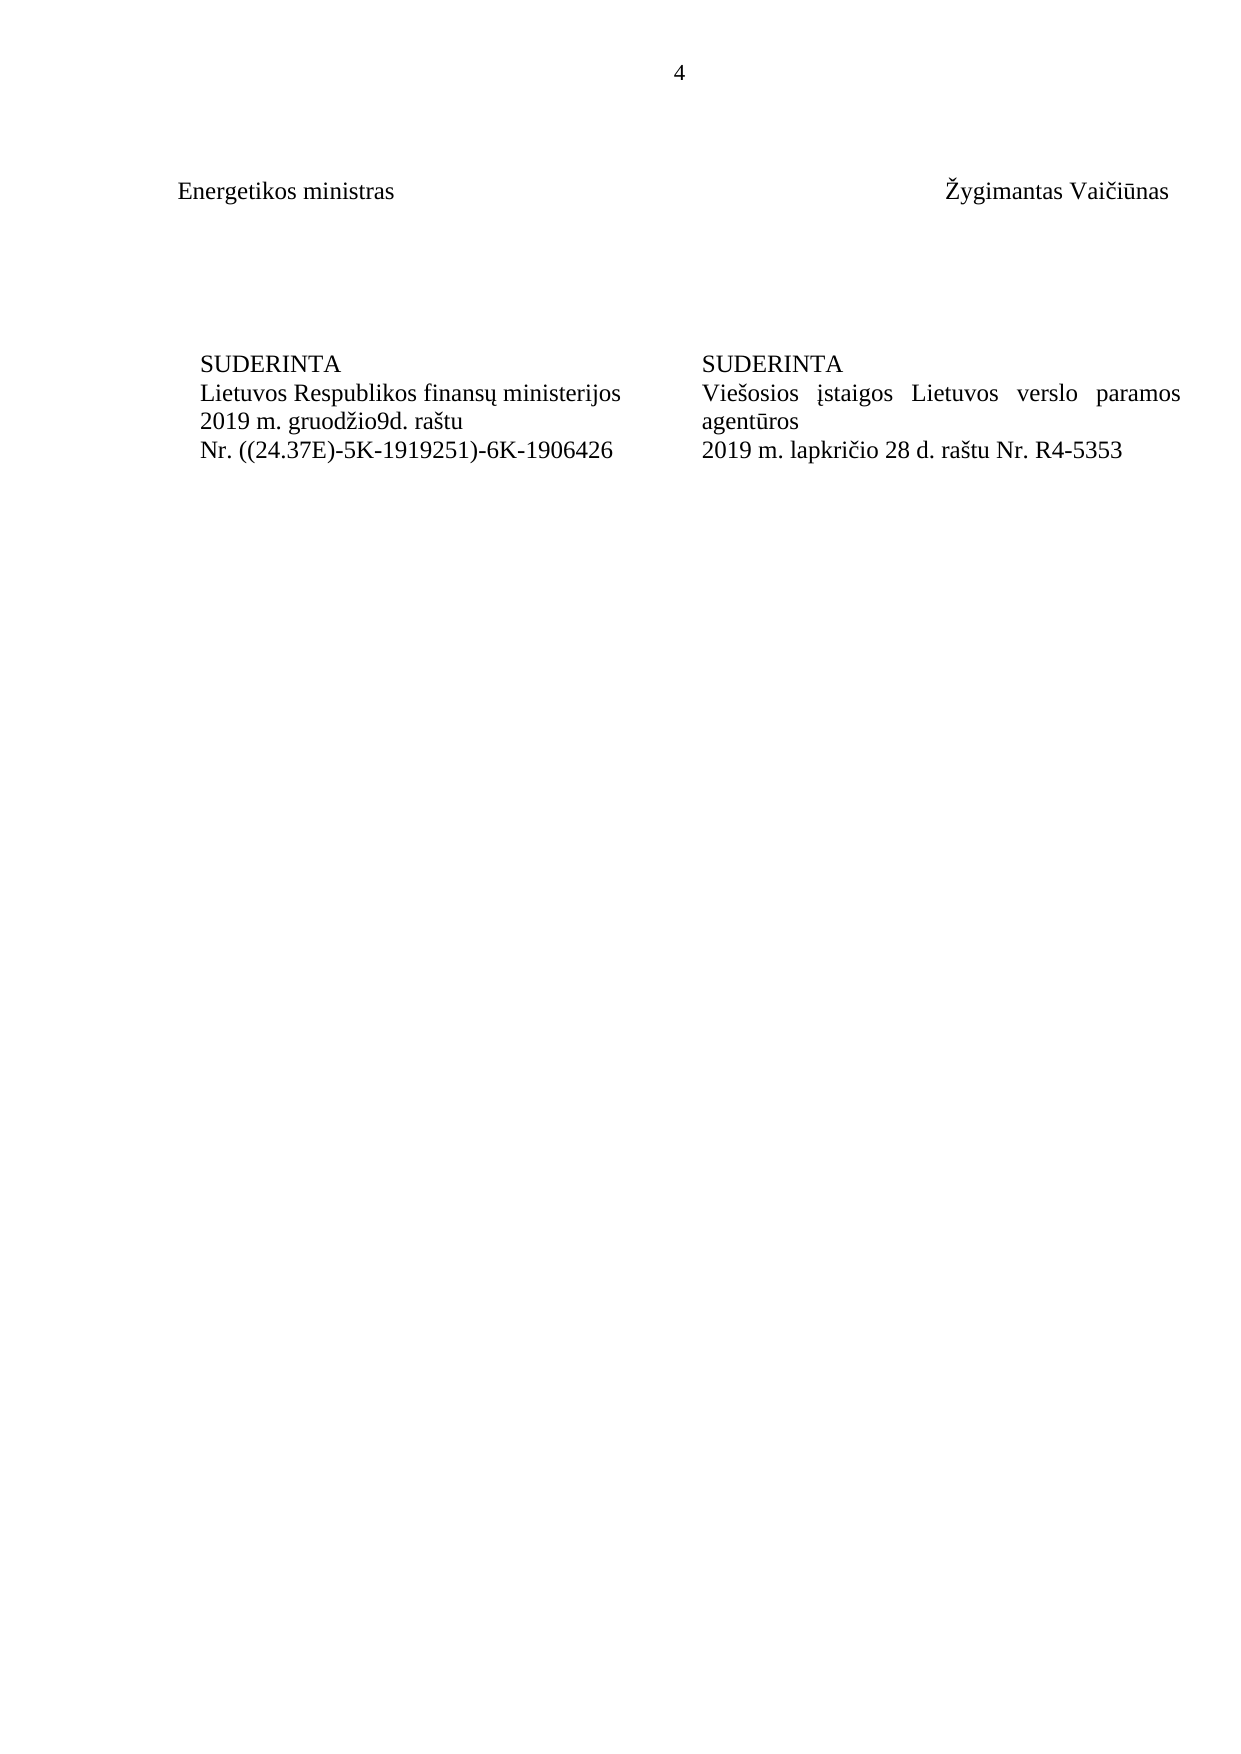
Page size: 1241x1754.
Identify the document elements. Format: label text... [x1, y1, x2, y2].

table_header SUDERINTA Lietuvos Respublikos finansų ministerijos 2019 m. gruodžio9d. raštu Nr. ((24.37E)-5K-1919251)-6K-1906426 [189, 349, 690, 464]
table_header SUDERINTA Viešosios įstaigos Lietuvos verslo paramos agentūros 2019 m. lapkričio 28 d. raštu Nr. R4-5353 [690, 349, 1192, 464]
text Energetikos ministras Žygimantas Vaičiūnas [177, 176, 1181, 205]
